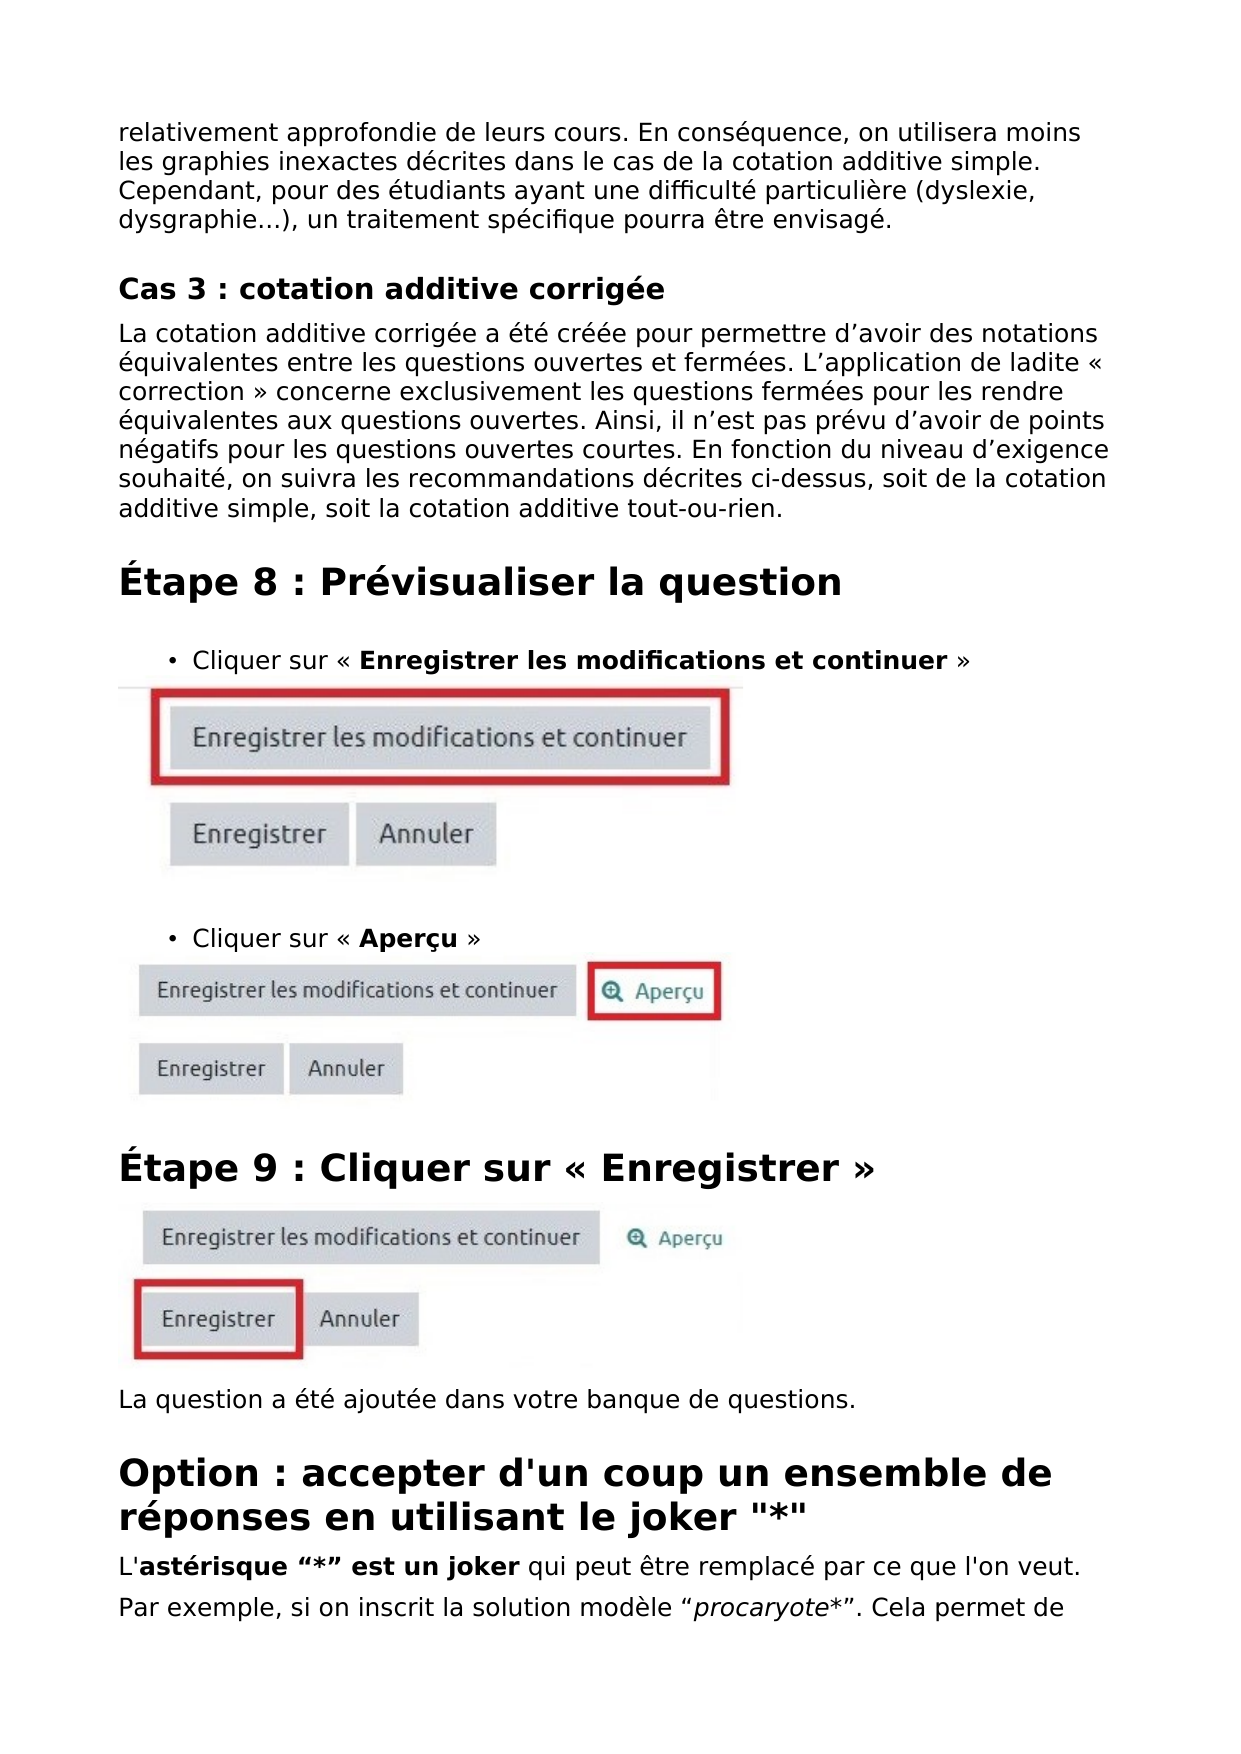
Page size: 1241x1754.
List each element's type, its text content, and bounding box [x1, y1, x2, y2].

picture [118, 1202, 744, 1373]
subtitle Étape 9 : Cliquer sur « Enregistrer » [118, 1146, 1122, 1190]
list Cliquer sur « Aperçu » [177, 924, 1122, 953]
text relativement approfondie de leurs cours. En conséquence, on utilisera moins les graphies inexactes décrites dans le cas de la cotation additive simple. Cependant, pour des étudiants ayant une difficulté particulière (dyslexie, dysgraphie...), un traitement spécifique pourra être envisagé. [118, 118, 1122, 235]
list Cliquer sur « Enregistrer les modifications et continuer » [177, 646, 1122, 675]
subtitle Option : accepter d'un coup un ensemble de réponses en utilisant le joker "*" [118, 1452, 1122, 1539]
text L'astérisque “*” est un joker qui peut être remplacé par ce que l'on veut. [118, 1552, 1122, 1581]
text La question a été ajoutée dans votre banque de questions. [118, 1385, 1122, 1414]
picture [118, 675, 744, 882]
text Par exemple, si on inscrit la solution modèle “procaryote*”. Cela permet de [118, 1593, 1122, 1623]
subtitle Étape 8 : Prévisualiser la question [118, 560, 1122, 604]
subtitle Cas 3 : cotation additive corrigée [118, 272, 1122, 306]
picture [118, 952, 744, 1109]
text La cotation additive corrigée a été créée pour permettre d’avoir des notations équivalentes entre les questions ouvertes et fermées. L’application de ladite « correction » concerne exclusivement les questions fermées pour les rendre équivalentes aux questions ouvertes. Ainsi, il n’est pas prévu d’avoir de points négatifs pour les questions ouvertes courtes. En fonction du niveau d’exigence souhaité, on suivra les recommandations décrites ci-dessus, soit de la cotation additive simple, soit la cotation additive tout-ou-rien. [118, 319, 1122, 523]
